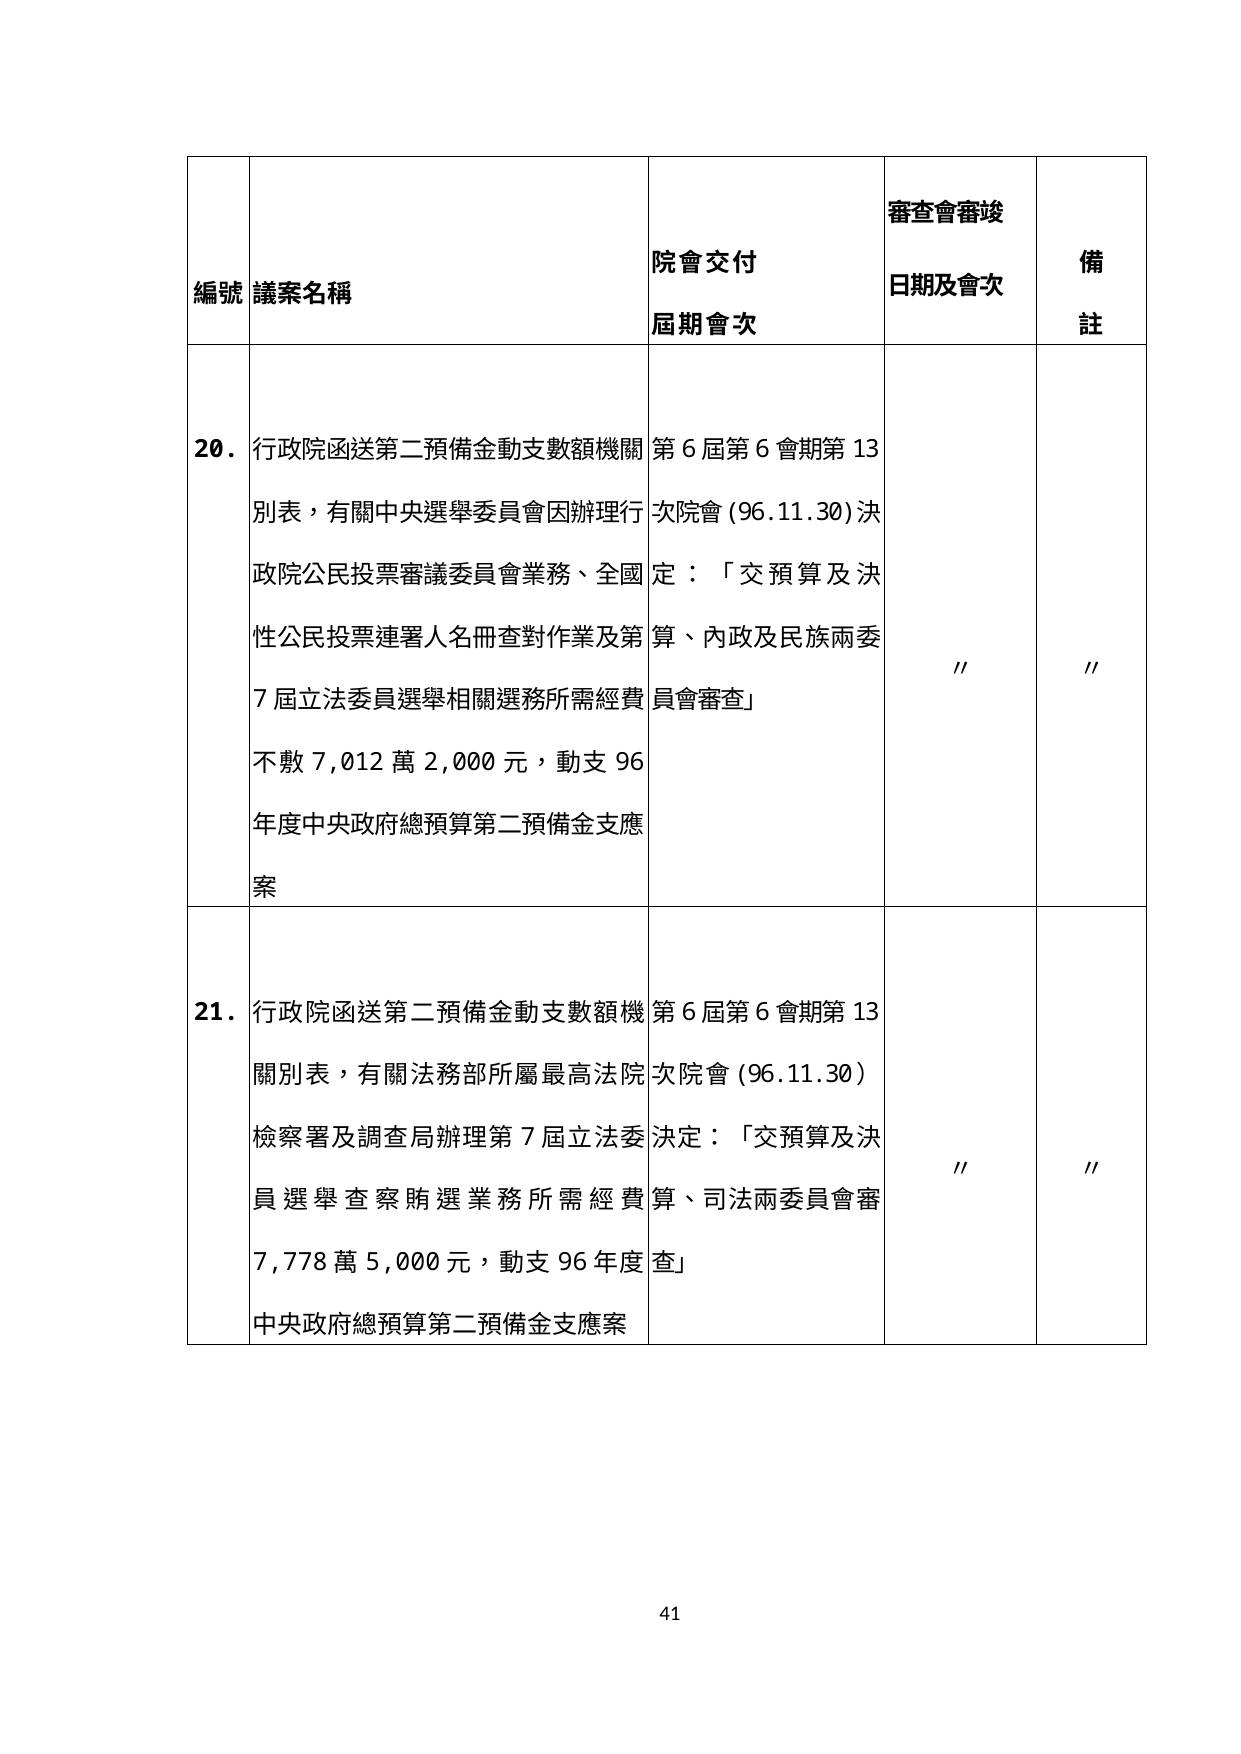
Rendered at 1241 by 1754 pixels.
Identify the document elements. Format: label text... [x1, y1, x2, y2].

table_cell 〃 [885, 907, 1036, 1344]
table_cell [188, 907, 249, 1344]
table_cell 第6屆第6會期第13次院會(96.11.30）決定：「交預算及決算、司法兩委員會審查」 [649, 907, 884, 1344]
table_header 審查會審竣 日期及會次 [885, 157, 1036, 344]
table_header 院會交付 屆期會次 [649, 157, 884, 344]
table_cell 行政院函送第二預備金動支數額機關別表，有關法務部所屬最高法院檢察署及調查局辦理第7屆立法委員選舉查察賄選業務所需經費7,778萬5,000元，動支96年度中央政府總預算第二預備金支應案 [250, 907, 648, 1344]
table_header 備 註 [1037, 157, 1146, 344]
table_header 議案名稱 [250, 157, 648, 344]
table_cell 〃 [885, 345, 1036, 906]
table_header 編號 [188, 157, 249, 344]
table_cell 行政院函送第二預備金動支數額機關別表，有關中央選舉委員會因辦理行政院公民投票審議委員會業務、全國性公民投票連署人名冊查對作業及第7屆立法委員選舉相關選務所需經費不敷7,012萬2,000元，動支96年度中央政府總預算第二預備金支應案 [250, 345, 648, 906]
table_cell 〃 [1037, 345, 1146, 906]
table_cell 〃 [1037, 907, 1146, 1344]
table_cell [188, 345, 249, 906]
table_cell 第6屆第6會期第13次院會(96.11.30)決定：「交預算及決算、內政及民族兩委員會審查」 [649, 345, 884, 906]
